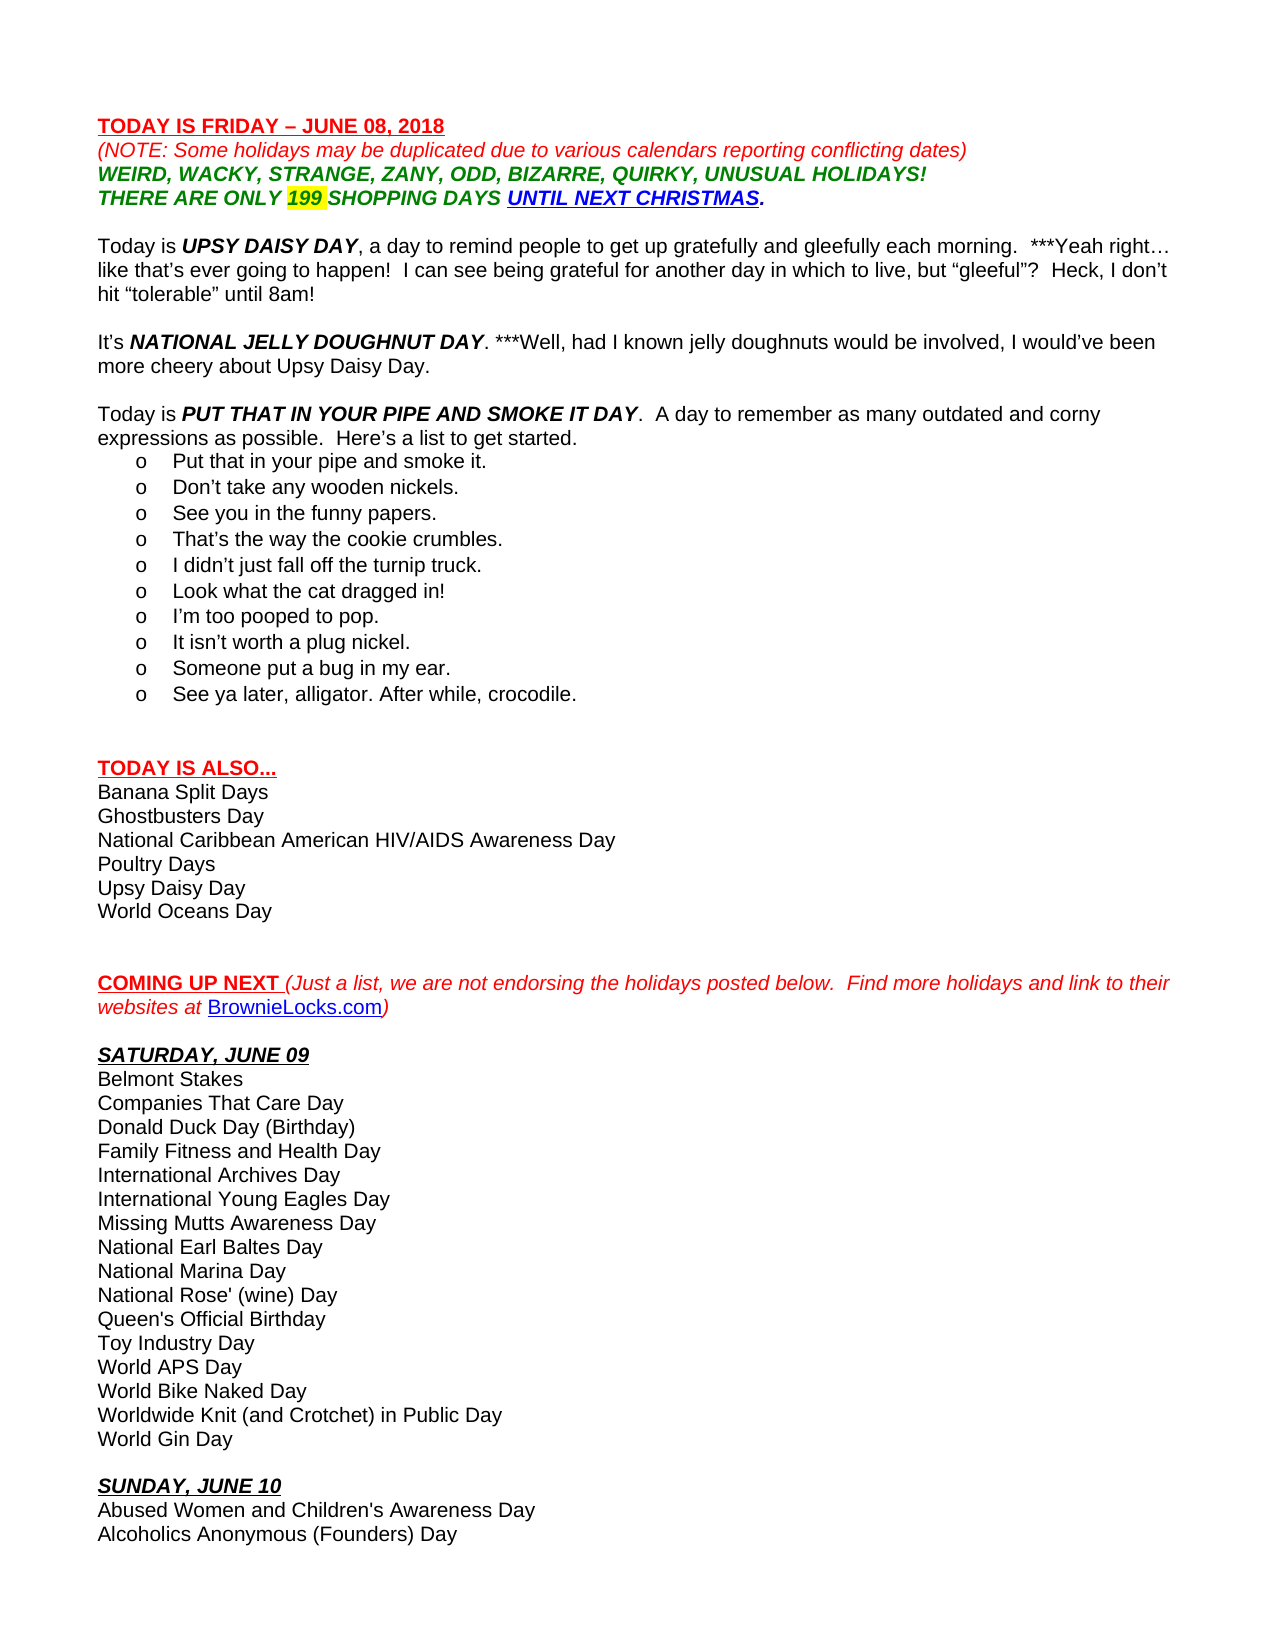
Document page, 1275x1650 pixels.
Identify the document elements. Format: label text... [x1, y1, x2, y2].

text TODAY IS FRIDAY – JUNE 08, 2018 [97, 114, 1185, 138]
text Belmont Stakes Companies That Care Day Donald Duck Day (Birthday) Family Fitness and Health Day International Archives Day International Young Eagles Day Missing Mutts Awareness Day National Earl Baltes Day National Marina Day National Rose' (wine) Day Queen's Official Birthday Toy Industry Day World APS Day World Bike Naked Day Worldwide Knit (and Crotchet) in Public Day World Gin Day [97, 1067, 1185, 1450]
text SUNDAY, JUNE 10 [97, 1474, 1185, 1498]
list I didn’t just fall off the turnip truck. [135, 553, 1185, 578]
text (NOTE: Some holidays may be duplicated due to various calendars reporting conflicting dates) WEIRD, WACKY, STRANGE, ZANY, ODD, BIZARRE, QUIRKY, UNUSUAL HOLIDAYS! THERE ARE ONLY 199 SHOPPING DAYS UNTIL NEXT CHRISTMAS. [97, 138, 1185, 210]
list That’s the way the cookie crumbles. [135, 527, 1185, 553]
text TODAY IS ALSO... [97, 756, 1185, 779]
list Don’t take any wooden nickels. [135, 475, 1185, 501]
text SATURDAY, JUNE 09 [97, 1043, 1185, 1067]
list Someone put a bug in my ear. [135, 656, 1185, 682]
list It isn’t worth a plug nickel. [135, 630, 1185, 656]
text Today is PUT THAT IN YOUR PIPE AND SMOKE IT DAY. A day to remember as many outdated and corny expressions as possible. Here’s a list to get started. [97, 401, 1185, 449]
list I’m too pooped to pop. [135, 604, 1185, 630]
list See ya later, alligator. After while, crocodile. [135, 682, 1185, 708]
text COMING UP NEXT (Just a list, we are not endorsing the holidays posted below. Find more holidays and link to their websites at BrownieLocks.com) [97, 971, 1185, 1019]
text Today is UPSY DAISY DAY, a day to remind people to get up gratefully and gleefully each morning. ***Yeah right… like that’s ever going to happen! I can see being grateful for another day in which to live, but “gleeful”? Heck, I don’t hit “tolerable” until 8am! [97, 234, 1185, 306]
text It’s NATIONAL JELLY DOUGHNUT DAY. ***Well, had I known jelly doughnuts would be involved, I would’ve been more cheery about Upsy Daisy Day. [97, 329, 1185, 377]
text Abused Women and Children's Awareness Day Alcoholics Anonymous (Founders) Day [97, 1498, 1185, 1546]
list See you in the funny papers. [135, 501, 1185, 527]
text Banana Split Days Ghostbusters Day National Caribbean American HIV/AIDS Awareness Day Poultry Days Upsy Daisy Day World Oceans Day [97, 779, 1185, 923]
list Look what the cat dragged in! [135, 578, 1185, 604]
list Put that in your pipe and smoke it. [135, 449, 1185, 475]
